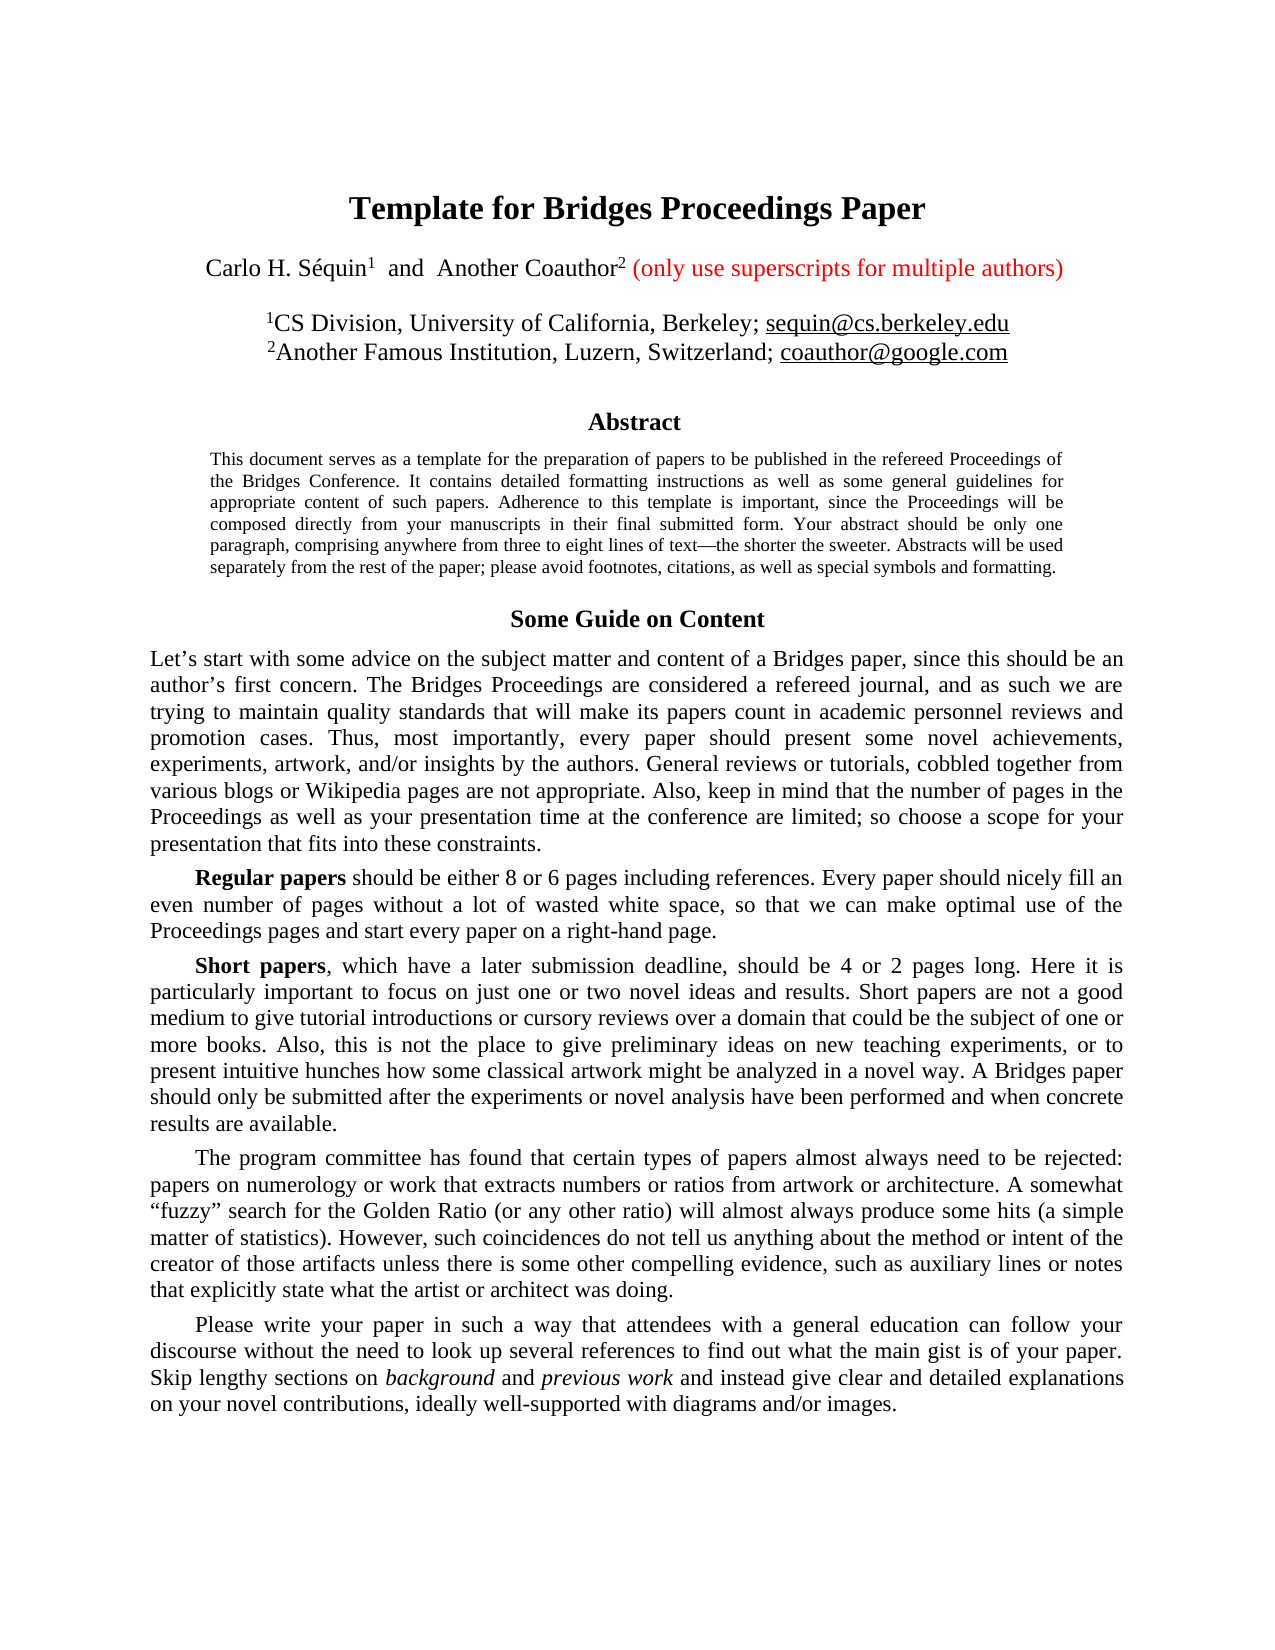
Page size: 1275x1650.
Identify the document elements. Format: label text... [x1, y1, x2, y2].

text Carlo H. Séquin1 and Another Coauthor2 (only use superscripts for multiple authors) [150, 253, 1125, 282]
text Short papers, which have a later submission deadline, should be 4 or 2 pages long. Here it is particularly important to focus on just one or two novel ideas and results. Short papers are not a good medium to give tutorial introductions or cursory reviews over a domain that could be the subject of one or more books. Also, this is not the place to give preliminary ideas on new teaching experiments, or to present intuitive hunches how some classical artwork might be analyzed in a novel way. A Bridges paper should only be submitted after the experiments or novel analysis have been performed and when concrete results are available. [150, 952, 1125, 1136]
text Regular papers should be either 8 or 6 pages including references. Every paper should nicely fill an even number of pages without a lot of wasted white space, so that we can make optimal use of the Proceedings pages and start every paper on a right-hand page. [150, 864, 1125, 943]
text Please write your paper in such a way that attendees with a general education can follow your discourse without the need to look up several references to find out what the main gist is of your paper. Skip lengthy sections on background and previous work and instead give clear and detailed explanations on your novel contributions, ideally well-supported with diagrams and/or images. [150, 1311, 1125, 1416]
text 1CS Division, University of California, Berkeley; sequin@cs.berkeley.edu [150, 308, 1125, 337]
text The program committee has found that certain types of papers almost always need to be rejected: papers on numerology or work that extracts numbers or ratios from artwork or architecture. A somewhat “fuzzy” search for the Golden Ratio (or any other ratio) will almost always produce some hits (a simple matter of statistics). However, such coincidences do not tell us anything about the method or intent of the creator of those artifacts unless there is some other compelling evidence, such as auxiliary lines or notes that explicitly state what the artist or architect was doing. [150, 1144, 1125, 1303]
subtitle Abstract [150, 407, 1125, 436]
text 2Another Famous Institution, Luzern, Switzerland; coauthor@google.com [150, 337, 1125, 366]
subtitle Some Guide on Content [150, 604, 1125, 633]
text This document serves as a template for the preparation of papers to be published in the refereed Proceedings of the Bridges Conference. It contains detailed formatting instructions as well as some general guidelines for appropriate content of such papers. Adherence to this template is important, since the Proceedings will be composed directly from your manuscripts in their final submitted form. Your abstract should be only one paragraph, comprising anywhere from three to eight lines of text—the shorter the sweeter. Abstracts will be used separately from the rest of the paper; please avoid footnotes, citations, as well as special symbols and formatting. [210, 448, 1065, 577]
text Let’s start with some advice on the subject matter and content of a Bridges paper, since this should be an author’s first concern. The Bridges Proceedings are considered a refereed journal, and as such we are trying to maintain quality standards that will make its papers count in academic personnel reviews and promotion cases. Thus, most importantly, every paper should present some novel achievements, experiments, artwork, and/or insights by the authors. General reviews or tutorials, cobbled together from various blogs or Wikipedia pages are not appropriate. Also, keep in mind that the number of pages in the Proceedings as well as your presentation time at the conference are limited; so choose a scope for your presentation that fits into these constraints. [150, 645, 1125, 856]
title Template for Bridges Proceedings Paper [150, 188, 1125, 227]
